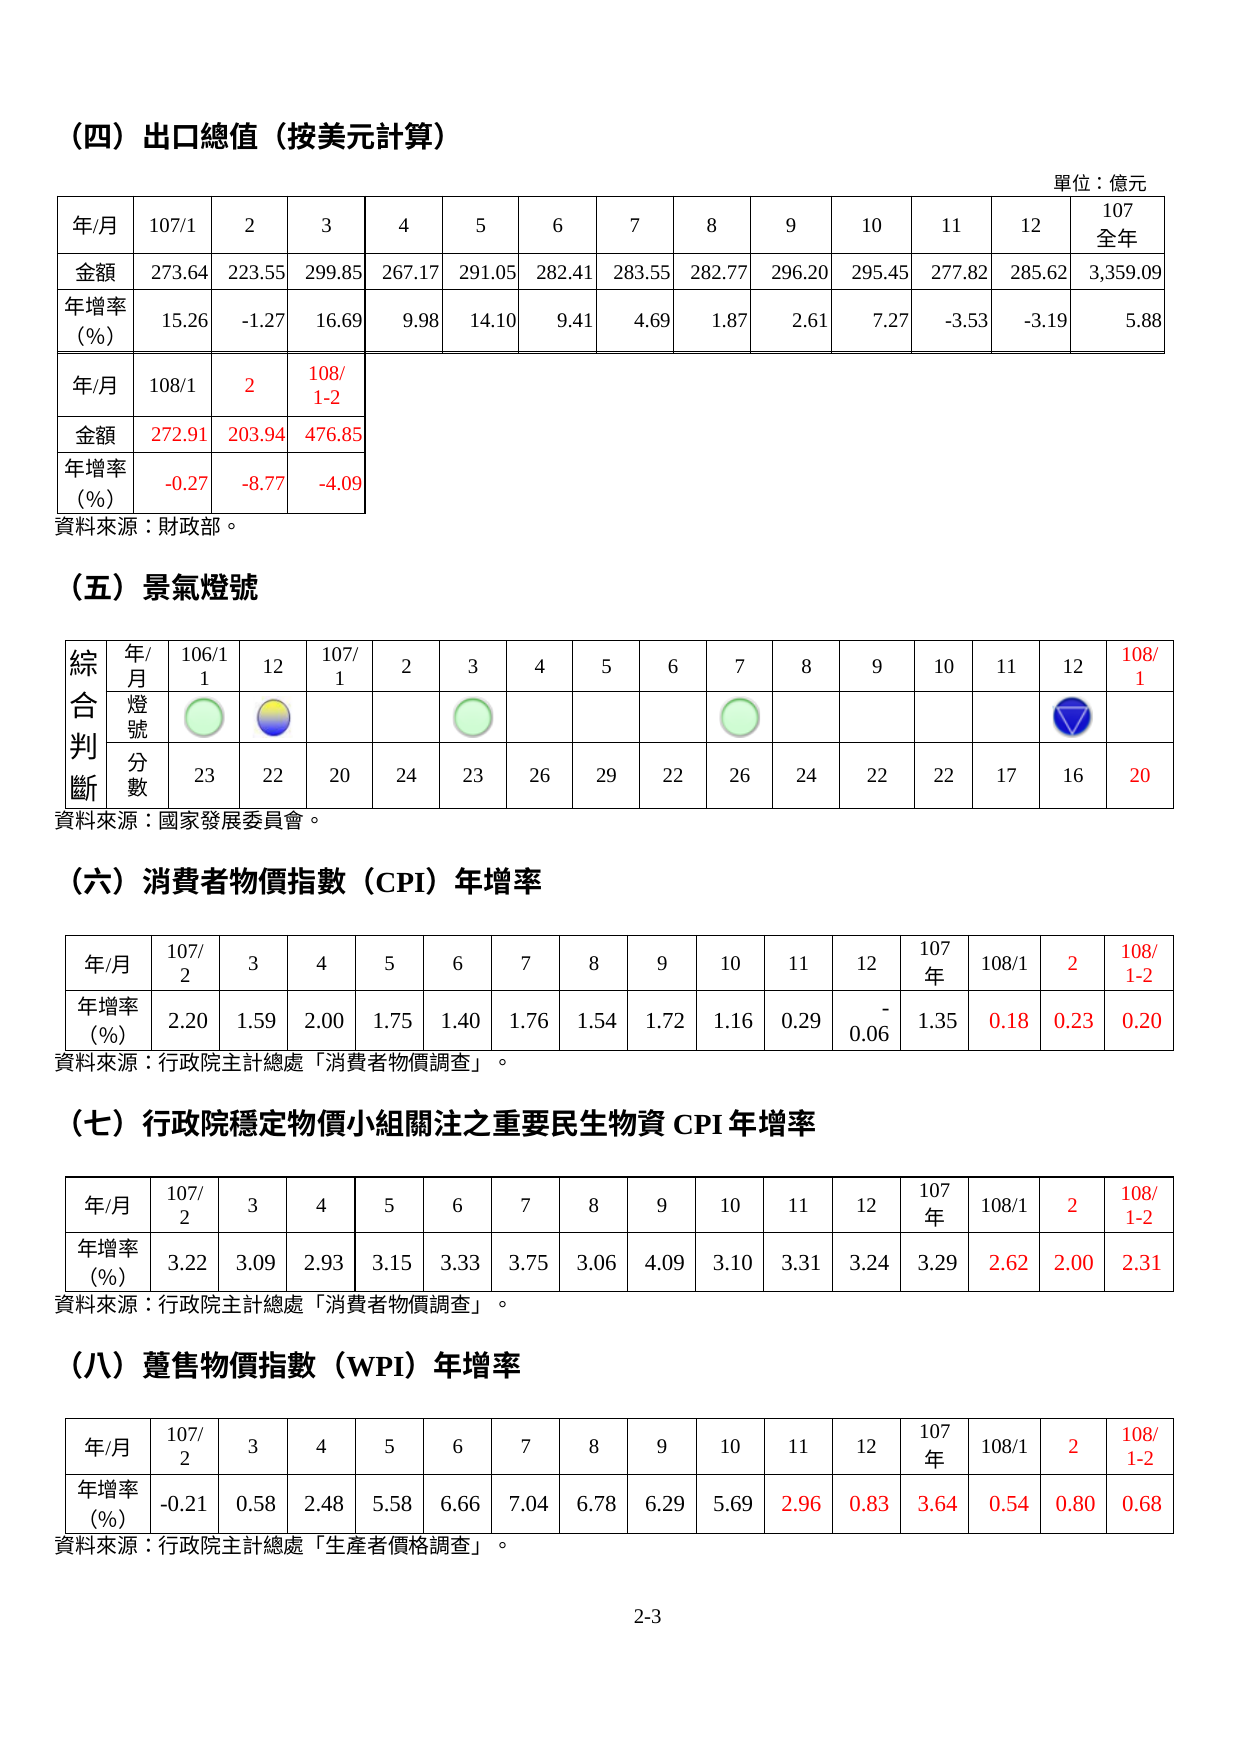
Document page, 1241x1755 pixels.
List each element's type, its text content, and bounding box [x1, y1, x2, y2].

table_cell [240, 692, 306, 742]
table_cell [442, 354, 519, 416]
table_header 7 [492, 936, 559, 990]
table_cell [307, 692, 372, 742]
table_cell 5.88 [1071, 290, 1164, 351]
table_cell 291.05 [443, 254, 518, 289]
table_header 107 全年 [1071, 197, 1164, 253]
table_cell 3.33 [424, 1233, 491, 1291]
table_cell [996, 452, 1076, 513]
table_cell 年增率（％） [66, 1475, 150, 1533]
table_header 8 [560, 1419, 627, 1473]
table_header 10 [696, 1178, 763, 1232]
table_cell 24 [773, 743, 839, 808]
table_cell 0.58 [219, 1475, 287, 1533]
table_cell [773, 692, 839, 742]
text 單位：億元 [187, 168, 1147, 196]
table_cell [366, 416, 442, 452]
table_cell 6.66 [424, 1475, 491, 1533]
table_header 年/月 [66, 1419, 150, 1473]
table_header 4 [507, 641, 572, 691]
table_cell -1.27 [212, 290, 287, 351]
table_cell 1.35 [901, 991, 968, 1049]
table_cell [1076, 452, 1165, 513]
table_cell [366, 452, 442, 513]
table_cell 23 [169, 743, 239, 808]
table_header 12 [992, 197, 1070, 253]
table_cell 476.85 [288, 417, 364, 452]
table_cell [755, 452, 836, 513]
table_cell 年增率（％） [58, 453, 133, 513]
table_cell 3.06 [560, 1233, 627, 1291]
table_header 107年 [901, 936, 968, 990]
table_cell 282.77 [674, 254, 750, 289]
table_header 8 [560, 936, 627, 990]
table_header 107/1 [134, 197, 211, 253]
table_cell 7.04 [492, 1475, 559, 1533]
table_header 4 [366, 197, 442, 253]
table_cell 1.76 [492, 991, 559, 1049]
table_header 8 [773, 641, 839, 691]
table_cell [573, 692, 639, 742]
table_cell [596, 416, 673, 452]
table_cell 0.83 [833, 1475, 900, 1533]
table_cell [519, 452, 596, 513]
table_cell 203.94 [212, 417, 287, 452]
text （七）行政院穩定物價小組關注之重要民生物資CPI年增率 [54, 1101, 1107, 1143]
picture [183, 696, 225, 738]
table_header 年/月 [66, 1178, 150, 1232]
table_header 年/月 [66, 936, 151, 990]
table_cell 17 [973, 743, 1039, 808]
picture [452, 696, 494, 738]
table_cell [836, 452, 916, 513]
table_cell 20 [1107, 743, 1173, 808]
table_header 10 [915, 641, 972, 691]
table_cell 1.75 [356, 991, 423, 1049]
table_cell 2.48 [288, 1475, 355, 1533]
table_header 3 [220, 936, 287, 990]
table_cell 2 [212, 354, 287, 416]
table_cell 299.85 [288, 254, 364, 289]
table_header 12 [833, 1419, 900, 1473]
table_cell [973, 692, 1039, 742]
table_header 年/月 [107, 641, 168, 691]
table_header 107年 [901, 1178, 968, 1232]
text 資料來源：行政院主計總處「消費者物價調查」。 [54, 1051, 1107, 1076]
table_header 6 [640, 641, 706, 691]
table_cell 1.54 [560, 991, 627, 1049]
table_header 10 [697, 1419, 764, 1473]
table_header 11 [765, 936, 832, 990]
table_cell -8.77 [212, 453, 287, 513]
table_cell 285.62 [992, 254, 1070, 289]
table_cell 296.20 [751, 254, 831, 289]
table_cell 20 [307, 743, 372, 808]
table_cell [673, 452, 755, 513]
table_cell 年增率（％） [66, 1233, 150, 1291]
text （五）景氣燈號 [54, 564, 1107, 606]
table_cell [673, 416, 755, 452]
table_cell [640, 692, 706, 742]
table_header 108/1-2 [1105, 1178, 1173, 1232]
table_header 9 [628, 1178, 695, 1232]
table_header 9 [628, 936, 696, 990]
table_cell 年增率（％） [58, 290, 133, 351]
table_cell -0.27 [134, 453, 211, 513]
table_header 10 [697, 936, 764, 990]
table_cell [366, 354, 442, 416]
table_cell 2.96 [765, 1475, 832, 1533]
table_header 11 [765, 1419, 832, 1473]
table_cell [169, 692, 239, 742]
table_cell -0.21 [151, 1475, 218, 1533]
table_cell [1076, 354, 1165, 416]
table_header 2 [1041, 1419, 1106, 1473]
table_cell 3.24 [833, 1233, 900, 1291]
table_cell 1.40 [424, 991, 491, 1049]
table_cell 2.00 [1040, 1233, 1104, 1291]
table_cell 0.18 [969, 991, 1040, 1049]
table_header 6 [519, 197, 596, 253]
table_cell 26 [507, 743, 572, 808]
table_header 9 [751, 197, 831, 253]
table_cell [840, 692, 914, 742]
text （六）消費者物價指數（CPI）年增率 [54, 859, 1107, 901]
table_cell 295.45 [832, 254, 911, 289]
table_cell 5.69 [697, 1475, 764, 1533]
table_cell [596, 354, 673, 416]
table_cell 6.78 [560, 1475, 627, 1533]
table_cell 24 [373, 743, 439, 808]
table_cell [996, 354, 1076, 416]
table_header 5 [356, 1419, 423, 1473]
table_cell [755, 354, 836, 416]
table_cell -4.09 [288, 453, 364, 513]
table_header 7 [707, 641, 772, 691]
table_cell [915, 692, 972, 742]
table_header 108/1 [969, 936, 1040, 990]
table_header 3 [440, 641, 506, 691]
table_cell 7.27 [832, 290, 911, 351]
table_cell -3.19 [992, 290, 1070, 351]
table_cell [996, 416, 1076, 452]
table_cell 26 [707, 743, 772, 808]
table_cell 1.59 [220, 991, 287, 1049]
table_cell 15.26 [134, 290, 211, 351]
table_cell 273.64 [134, 254, 211, 289]
table_cell [519, 416, 596, 452]
picture [287, 696, 294, 738]
table_header 2 [212, 197, 287, 253]
table_header 7 [492, 1419, 559, 1473]
table_cell 3.29 [901, 1233, 968, 1291]
text （八）躉售物價指數（WPI）年增率 [54, 1342, 1107, 1384]
table_header 12 [1040, 641, 1106, 691]
table_cell [596, 452, 673, 513]
table_cell 3.64 [901, 1475, 968, 1533]
table_header 108/1 [969, 1419, 1040, 1473]
table_header 107/2 [152, 936, 219, 990]
table_cell [755, 416, 836, 452]
table_cell 2.00 [288, 991, 355, 1049]
table_cell 272.91 [134, 417, 211, 452]
table_cell 1.16 [697, 991, 764, 1049]
table_cell [442, 452, 519, 513]
table_cell 3.75 [492, 1233, 559, 1291]
table_cell [673, 354, 755, 416]
table_cell [707, 692, 772, 742]
table_cell 金額 [58, 254, 133, 289]
table_header 12 [240, 641, 306, 691]
table_cell 0.29 [765, 991, 832, 1049]
table_cell 108/ 1-2 [288, 354, 364, 416]
table_header 7 [492, 1178, 559, 1232]
table_cell 金額 [58, 417, 133, 452]
table_cell 3.22 [151, 1233, 218, 1291]
table_cell 3.09 [219, 1233, 286, 1291]
table_header 9 [840, 641, 914, 691]
table_cell 3,359.09 [1071, 254, 1164, 289]
table_cell [519, 354, 596, 416]
table_cell 108/1 [134, 354, 211, 416]
table_cell 22 [840, 743, 914, 808]
table_cell 6.29 [628, 1475, 696, 1533]
table_cell 年/月 [58, 354, 133, 416]
table_header 108/1-2 [1107, 1419, 1173, 1473]
table_cell 16 [1040, 743, 1106, 808]
table_cell 22 [640, 743, 706, 808]
table_cell 2.93 [287, 1233, 354, 1291]
table_header 6 [424, 1178, 491, 1232]
table_cell -0.06 [833, 991, 900, 1049]
text 資料來源：行政院主計總處「生產者價格調查」。 [54, 1534, 1107, 1559]
table_cell 0.20 [1105, 991, 1173, 1049]
table_cell [836, 416, 916, 452]
table_cell [916, 354, 996, 416]
table_cell 283.55 [597, 254, 673, 289]
table_cell [440, 692, 506, 742]
table_cell 9.98 [366, 290, 442, 351]
table_cell [916, 452, 996, 513]
table_cell [1076, 416, 1165, 452]
table_cell [916, 416, 996, 452]
table_header 5 [443, 197, 518, 253]
table_header 108/1 [969, 1178, 1039, 1232]
table_cell 分數 [107, 743, 168, 808]
table_cell 16.69 [288, 290, 364, 351]
table_header 12 [833, 1178, 900, 1232]
table_header 4 [288, 936, 355, 990]
table_cell 4.69 [597, 290, 673, 351]
table_cell 2.31 [1105, 1233, 1173, 1291]
table_cell -3.53 [912, 290, 991, 351]
table_cell 3.10 [696, 1233, 763, 1291]
table_header 8 [674, 197, 750, 253]
table_header 107/2 [151, 1419, 218, 1473]
table_cell 1.72 [628, 991, 696, 1049]
table_cell 3.31 [764, 1233, 832, 1291]
table_cell 0.68 [1107, 1475, 1173, 1533]
table_cell 14.10 [443, 290, 518, 351]
table_cell [507, 692, 572, 742]
table_cell 2.61 [751, 290, 831, 351]
table_header 107/1 [307, 641, 372, 691]
table_cell 23 [440, 743, 506, 808]
table_header 綜合 判斷 [66, 641, 106, 808]
table_header 3 [219, 1178, 286, 1232]
table_header 11 [764, 1178, 832, 1232]
text （四）出口總值（按美元計算） [54, 114, 1107, 156]
table_header 2 [1041, 936, 1104, 990]
table_cell [1107, 692, 1173, 742]
table_header 3 [288, 197, 364, 253]
table_cell 267.17 [366, 254, 442, 289]
table_cell 2.62 [969, 1233, 1039, 1291]
table_cell 燈號 [107, 692, 168, 742]
table_header 2 [373, 641, 439, 691]
table_header 3 [219, 1419, 287, 1473]
table_header 9 [628, 1419, 696, 1473]
table_cell 0.80 [1041, 1475, 1106, 1533]
table_header 106/11 [169, 641, 239, 691]
table_header 5 [356, 936, 423, 990]
table_header 6 [424, 1419, 491, 1473]
table_header 108/1 [1107, 641, 1173, 691]
table_cell 22 [915, 743, 972, 808]
table_header 2 [1040, 1178, 1104, 1232]
table_cell 223.55 [212, 254, 287, 289]
table_header 10 [832, 197, 911, 253]
table_cell [1040, 692, 1106, 742]
table_cell 1.87 [674, 290, 750, 351]
table_cell 年增率（％） [66, 991, 151, 1049]
table_cell [373, 692, 439, 742]
table_cell 4.09 [628, 1233, 695, 1291]
text 資料來源：財政部。 [54, 514, 1107, 539]
table_cell 5.58 [356, 1475, 423, 1533]
table_header 107/2 [151, 1178, 218, 1232]
table_cell 0.23 [1041, 991, 1104, 1049]
table_header 108/1-2 [1105, 936, 1173, 990]
table_header 4 [288, 1419, 355, 1473]
table_header 年/月 [58, 197, 133, 253]
table_cell [442, 416, 519, 452]
table_header 11 [912, 197, 991, 253]
table_header 6 [424, 936, 491, 990]
table_cell 22 [240, 743, 306, 808]
table_header 8 [560, 1178, 627, 1232]
table_cell [836, 354, 916, 416]
table_header 5 [573, 641, 639, 691]
table_cell 282.41 [519, 254, 596, 289]
text 資料來源：國家發展委員會。 [54, 809, 1107, 834]
text 資料來源：行政院主計總處「消費者物價調查」。 [54, 1292, 1107, 1317]
table_cell 29 [573, 743, 639, 808]
table_cell 3.15 [356, 1233, 423, 1291]
table_header 12 [833, 936, 900, 990]
table_cell 0.54 [969, 1475, 1040, 1533]
table_cell 277.82 [912, 254, 991, 289]
table_header 107年 [901, 1419, 968, 1473]
table_cell 2.20 [152, 991, 219, 1049]
table_cell 9.41 [519, 290, 596, 351]
table_header 4 [287, 1178, 354, 1232]
table_header 5 [356, 1178, 423, 1232]
picture [719, 696, 761, 738]
table_header 7 [597, 197, 673, 253]
table_header 11 [973, 641, 1039, 691]
